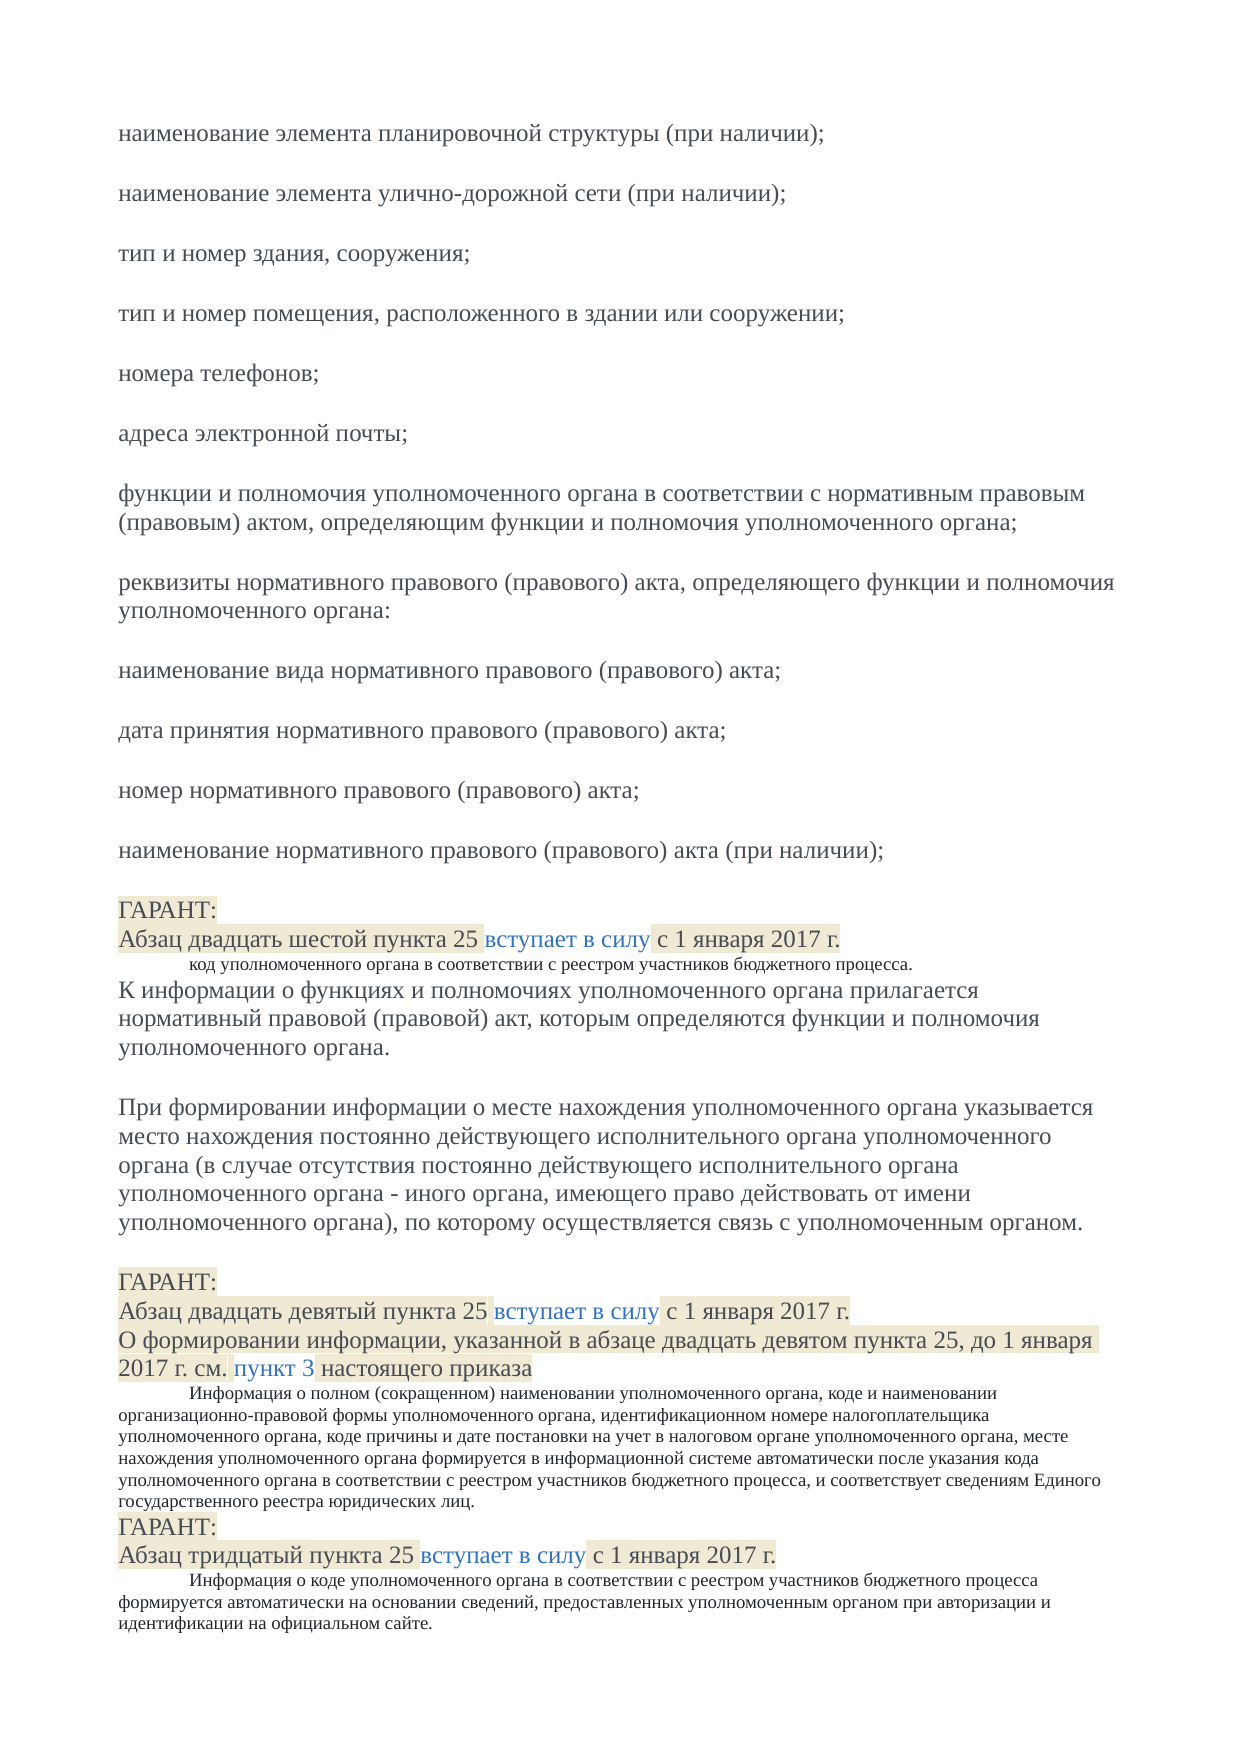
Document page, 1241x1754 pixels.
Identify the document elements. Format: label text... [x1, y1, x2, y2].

text Информация о полном (сокращенном) наименовании уполномоченного органа, коде и наименовании организационно-правовой формы уполномоченного органа, идентификационном номере налогоплательщика уполномоченного органа, коде причины и дате постановки на учет в налоговом органе уполномоченного органа, месте нахождения уполномоченного органа формируется в информационной системе автоматически после указания кода уполномоченного органа в соответствии с реестром участников бюджетного процесса, и соответствует сведениям Единого государственного реестра юридических лиц. [118, 1382, 1122, 1512]
text Абзац двадцать шестой пункта 25 вступает в силу с 1 января 2017 г. [118, 924, 1122, 953]
text наименование элемента улично-дорожной сети (при наличии); [118, 178, 1122, 207]
text наименование элемента планировочной структуры (при наличии); [118, 118, 1122, 147]
text номера телефонов; [118, 358, 1122, 387]
subtitle ГАРАНТ: [118, 1512, 1122, 1540]
text код уполномоченного органа в соответствии с реестром участников бюджетного процесса. [118, 953, 1122, 975]
text Абзац тридцатый пункта 25 вступает в силу с 1 января 2017 г. [118, 1540, 1122, 1569]
text реквизиты нормативного правового (правового) акта, определяющего функции и полномочия уполномоченного органа: [118, 567, 1122, 624]
subtitle ГАРАНТ: [118, 1267, 1122, 1296]
text К информации о функциях и полномочиях уполномоченного органа прилагается нормативный правовой (правовой) акт, которым определяются функции и полномочия уполномоченного органа. [118, 975, 1122, 1061]
text адреса электронной почты; [118, 418, 1122, 447]
text наименование нормативного правового (правового) акта (при наличии); [118, 836, 1122, 864]
text функции и полномочия уполномоченного органа в соответствии с нормативным правовым (правовым) актом, определяющим функции и полномочия уполномоченного органа; [118, 478, 1122, 536]
text О формировании информации, указанной в абзаце двадцать девятом пункта 25, до 1 января 2017 г. см. пункт 3 настоящего приказа [118, 1325, 1122, 1382]
text тип и номер помещения, расположенного в здании или сооружении; [118, 298, 1122, 327]
subtitle ГАРАНТ: [118, 896, 1122, 924]
text тип и номер здания, сооружения; [118, 238, 1122, 267]
text При формировании информации о месте нахождения уполномоченного органа указывается место нахождения постоянно действующего исполнительного органа уполномоченного органа (в случае отсутствия постоянно действующего исполнительного органа уполномоченного органа - иного органа, имеющего право действовать от имени уполномоченного органа), по которому осуществляется связь с уполномоченным органом. [118, 1092, 1122, 1236]
text наименование вида нормативного правового (правового) акта; [118, 656, 1122, 684]
text Абзац двадцать девятый пункта 25 вступает в силу с 1 января 2017 г. [118, 1296, 1122, 1325]
text номер нормативного правового (правового) акта; [118, 776, 1122, 804]
text Информация о коде уполномоченного органа в соответствии с реестром участников бюджетного процесса формируется автоматически на основании сведений, предоставленных уполномоченным органом при авторизации и идентификации на официальном сайте. [118, 1569, 1122, 1634]
text дата принятия нормативного правового (правового) акта; [118, 716, 1122, 744]
